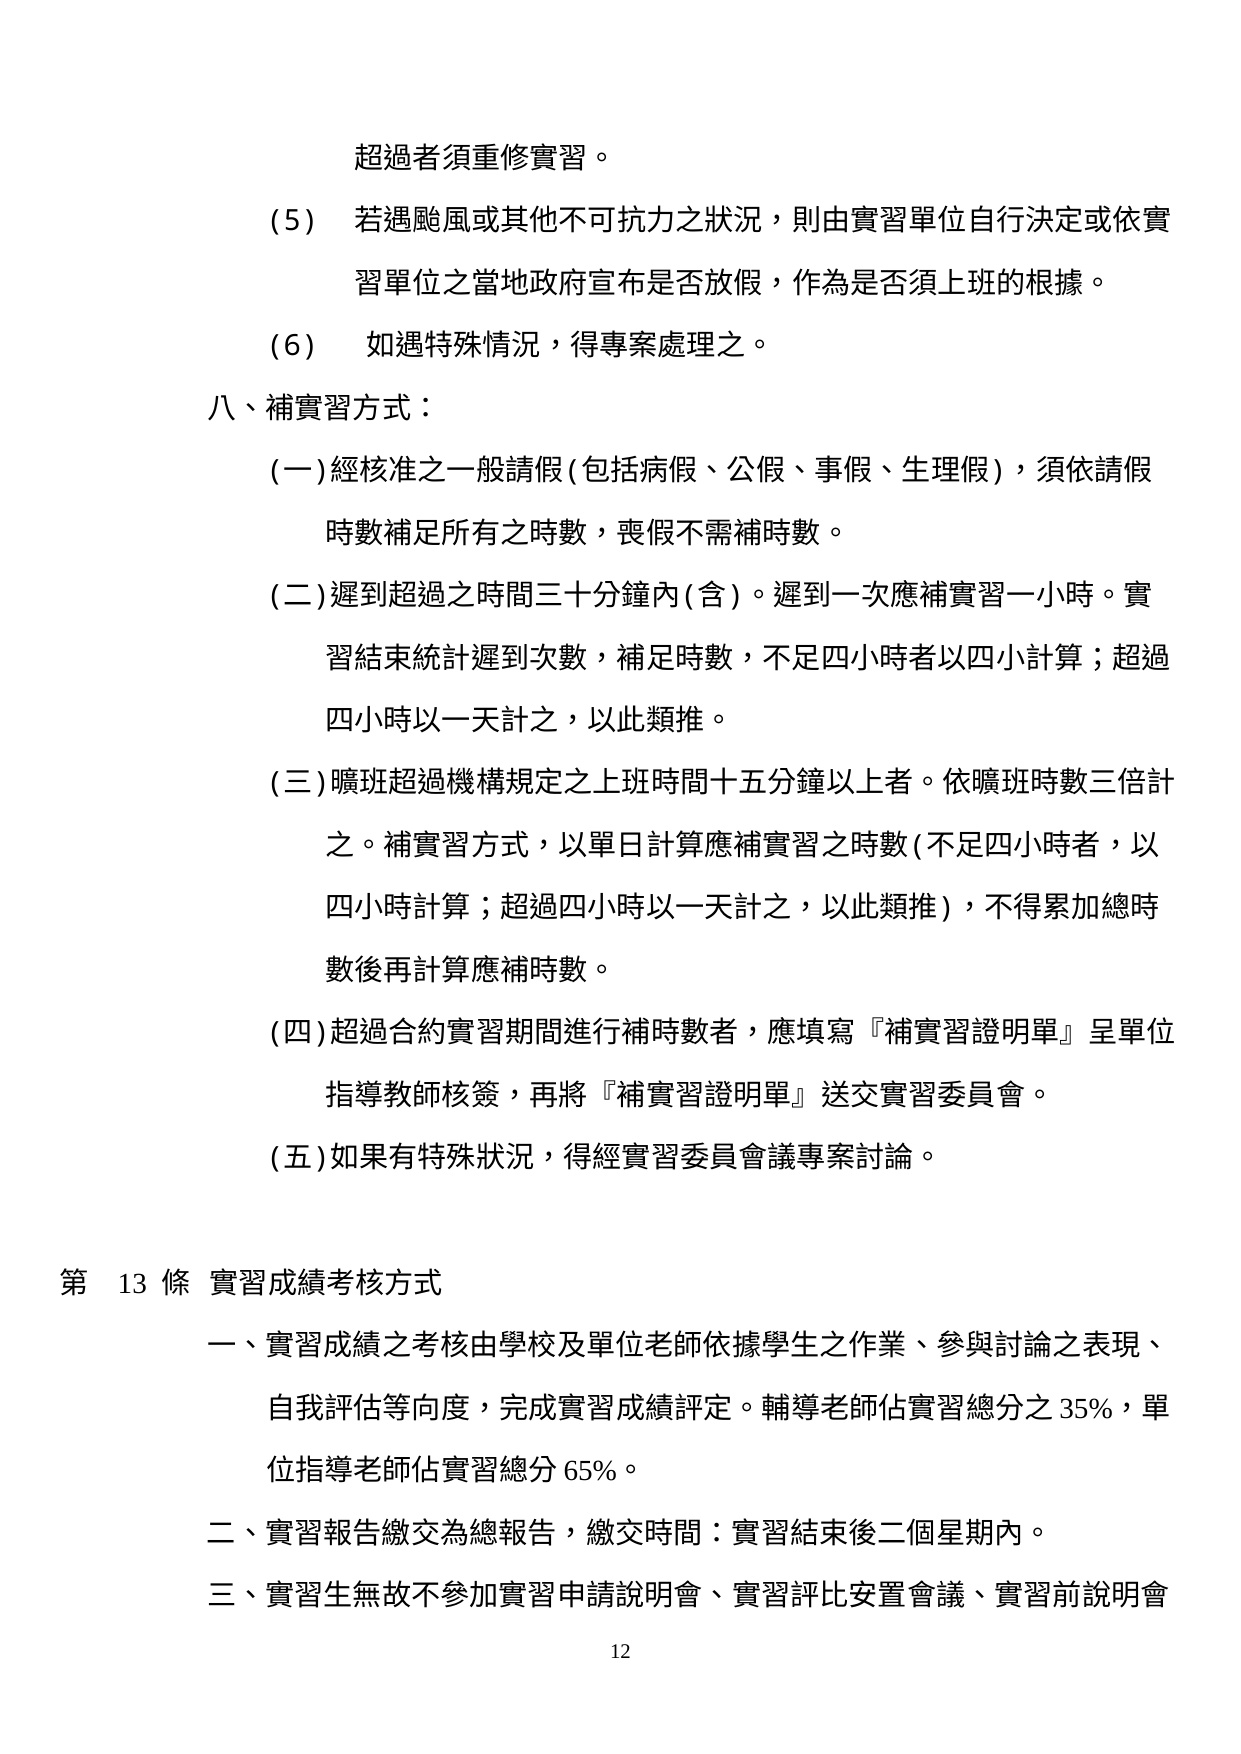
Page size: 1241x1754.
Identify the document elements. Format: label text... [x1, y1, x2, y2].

list 實習成績考核方式 [59, 1239, 1181, 1301]
text 一、實習成績之考核由學校及單位老師依據學生之作業、參與討論之表現、自我評估等向度，完成實習成績評定。輔導老師佔實習總分之35%，單位指導老師佔實習總分65%。 [207, 1301, 1181, 1489]
text 二、實習報告繳交為總報告，繳交時間：實習結束後二個星期內。 [162, 1489, 1181, 1551]
list 若遇颱風或其他不可抗力之狀況，則由實習單位自行決定或依實習單位之當地政府宣布是否放假，作為是否須上班的根據。 [266, 176, 1181, 301]
text 八、補實習方式： [207, 364, 1181, 426]
text (一)經核准之一般請假(包括病假、公假、事假、生理假)，須依請假時數補足所有之時數，喪假不需補時數。 [266, 426, 1181, 551]
text 三、實習生無故不參加實習申請說明會、實習評比安置會議、實習前說明會 [207, 1551, 1181, 1614]
text (五)如果有特殊狀況，得經實習委員會議專案討論。 [266, 1114, 1181, 1176]
text (三)曠班超過機構規定之上班時間十五分鐘以上者。依曠班時數三倍計之。補實習方式，以單日計算應補實習之時數(不足四小時者，以四小時計算；超過四小時以一天計之，以此類推)，不得累加總時數後再計算應補時數。 [266, 739, 1181, 989]
text (四)超過合約實習期間進行補時數者，應填寫『補實習證明單』呈單位指導教師核簽，再將『補實習證明單』送交實習委員會。 [266, 989, 1181, 1114]
list 如遇特殊情況，得專案處理之。 [266, 301, 1181, 364]
text (二)遲到超過之時間三十分鐘內(含)。遲到一次應補實習一小時。實習結束統計遲到次數，補足時數，不足四小時者以四小計算；超過四小時以一天計之，以此類推。 [266, 551, 1181, 739]
list 超過者須重修實習。 [266, 114, 1181, 176]
